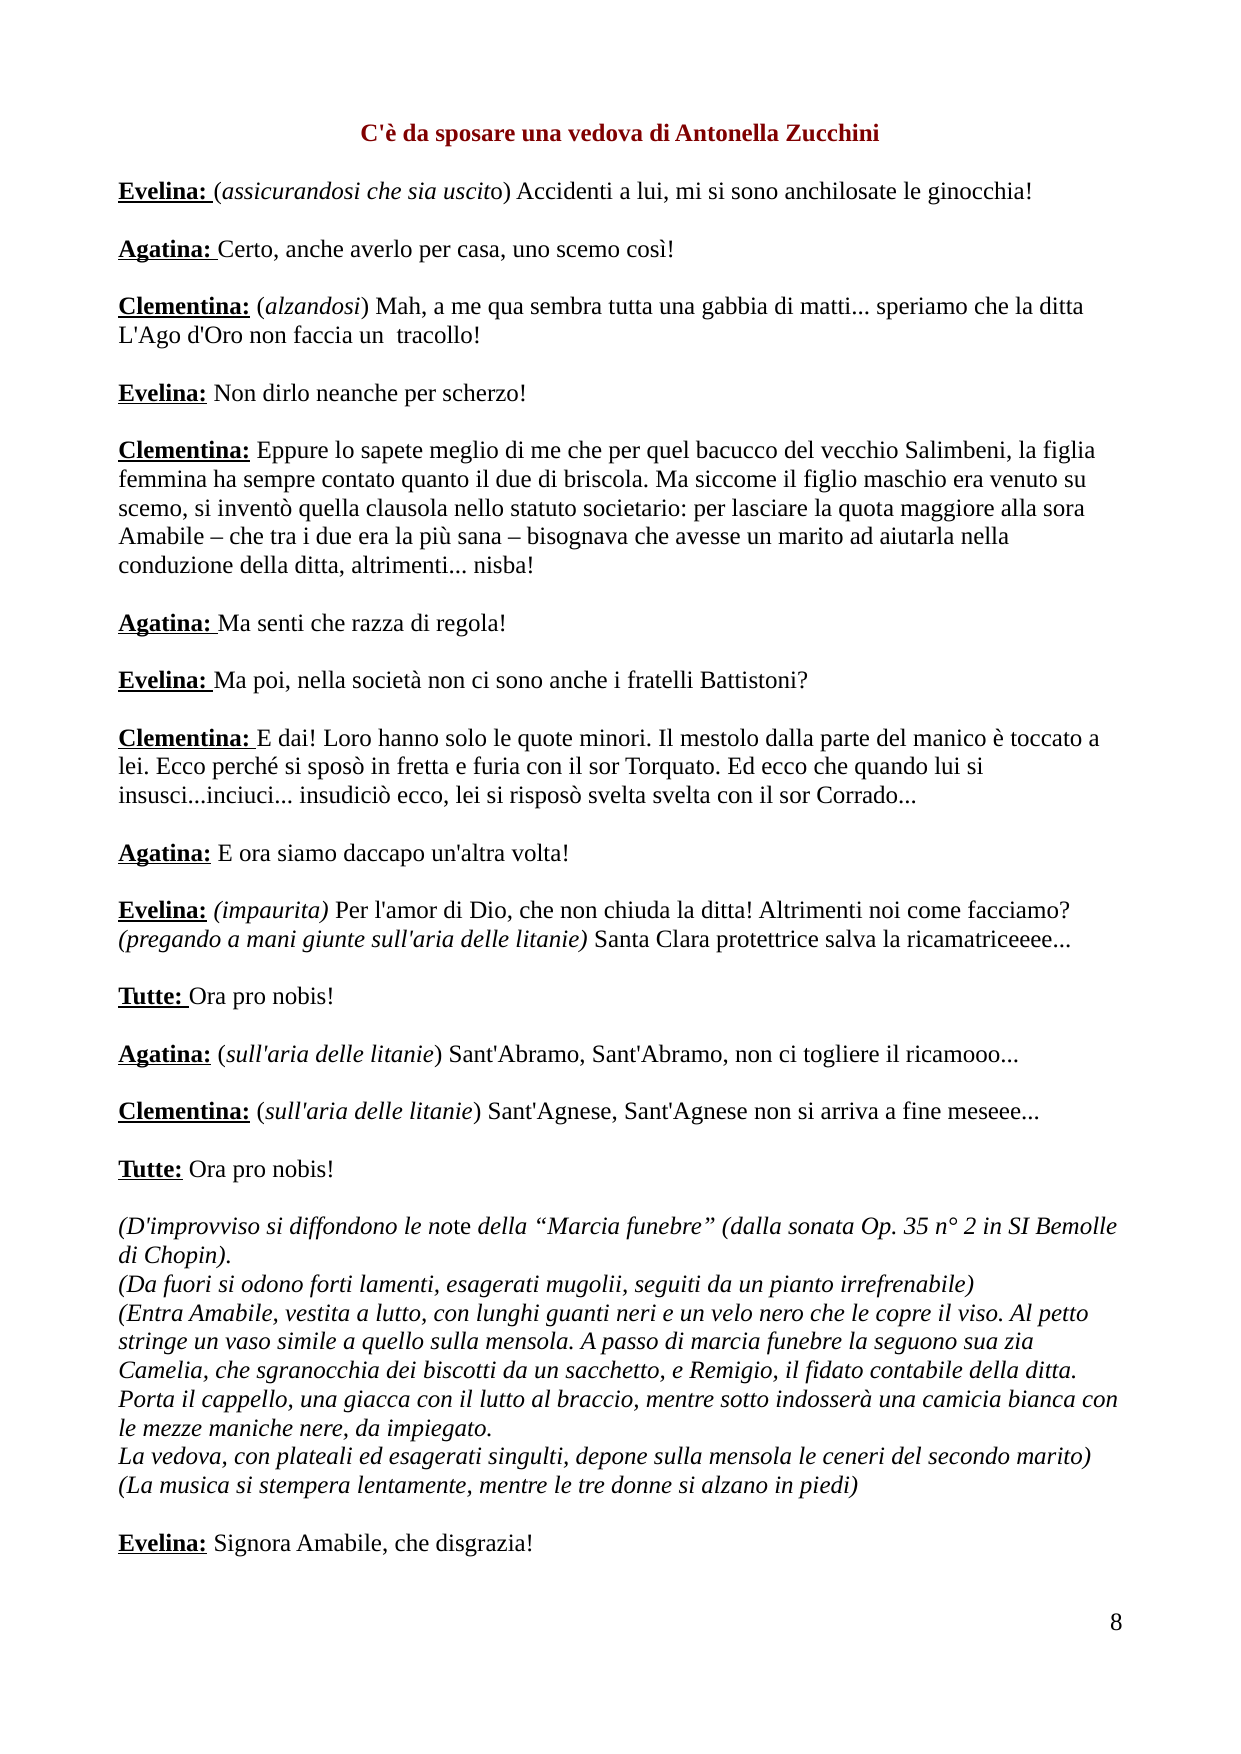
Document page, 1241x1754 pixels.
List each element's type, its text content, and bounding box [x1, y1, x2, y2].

text Tutte: Ora pro nobis! [118, 1154, 1122, 1183]
text Evelina: (assicurandosi che sia uscito) Accidenti a lui, mi si sono anchilosate le ginocchia! [118, 176, 1122, 205]
text Clementina: (alzandosi) Mah, a me qua sembra tutta una gabbia di matti... speriamo che la ditta L'Ago d'Oro non faccia un tracollo! [118, 291, 1122, 349]
text (La musica si stempera lentamente, mentre le tre donne si alzano in piedi) [118, 1470, 1122, 1499]
text Clementina: Eppure lo sapete meglio di me che per quel bacucco del vecchio Salimbeni, la figlia femmina ha sempre contato quanto il due di briscola. Ma siccome il figlio maschio era venuto su scemo, si inventò quella clausola nello statuto societario: per lasciare la quota maggiore alla sora Amabile – che tra i due era la più sana – bisognava che avesse un marito ad aiutarla nella conduzione della ditta, altrimenti... nisba! [118, 435, 1122, 579]
text Tutte: Ora pro nobis! [118, 981, 1122, 1010]
text Clementina: E dai! Loro hanno solo le quote minori. Il mestolo dalla parte del manico è toccato a lei. Ecco perché si sposò in fretta e furia con il sor Torquato. Ed ecco che quando lui si insusci...inciuci... insudiciò ecco, lei si risposò svelta svelta con il sor Corrado... [118, 723, 1122, 809]
text Agatina: Ma senti che razza di regola! [118, 608, 1122, 636]
text Agatina: Certo, anche averlo per casa, uno scemo così! [118, 234, 1122, 263]
text Evelina: Non dirlo neanche per scherzo! [118, 378, 1122, 406]
text Evelina: Ma poi, nella società non ci sono anche i fratelli Battistoni? [118, 665, 1122, 694]
text Clementina: (sull'aria delle litanie) Sant'Agnese, Sant'Agnese non si arriva a fine meseee... [118, 1096, 1122, 1125]
text (Da fuori si odono forti lamenti, esagerati mugolii, seguiti da un pianto irrefrenabile) [118, 1269, 1122, 1298]
text La vedova, con plateali ed esagerati singulti, depone sulla mensola le ceneri del secondo marito) [118, 1441, 1122, 1470]
text Evelina: (impaurita) Per l'amor di Dio, che non chiuda la ditta! Altrimenti noi come facciamo? (pregando a mani giunte sull'aria delle litanie) Santa Clara protettrice salva la ricamatriceeee... [118, 895, 1122, 953]
text Evelina: Signora Amabile, che disgrazia! [118, 1528, 1122, 1556]
text Agatina: (sull'aria delle litanie) Sant'Abramo, Sant'Abramo, non ci togliere il ricamooo... [118, 1039, 1122, 1068]
text Agatina: E ora siamo daccapo un'altra volta! [118, 838, 1122, 866]
text (Entra Amabile, vestita a lutto, con lunghi guanti neri e un velo nero che le copre il viso. Al petto stringe un vaso simile a quello sulla mensola. A passo di marcia funebre la seguono sua zia Camelia, che sgranocchia dei biscotti da un sacchetto, e Remigio, il fidato contabile della ditta. Porta il cappello, una giacca con il lutto al braccio, mentre sotto indosserà una camicia bianca con le mezze maniche nere, da impiegato. [118, 1298, 1122, 1441]
text (D'improvviso si diffondono le note della “Marcia funebre” (dalla sonata Op. 35 n° 2 in SI Bemolle di Chopin). [118, 1211, 1122, 1269]
